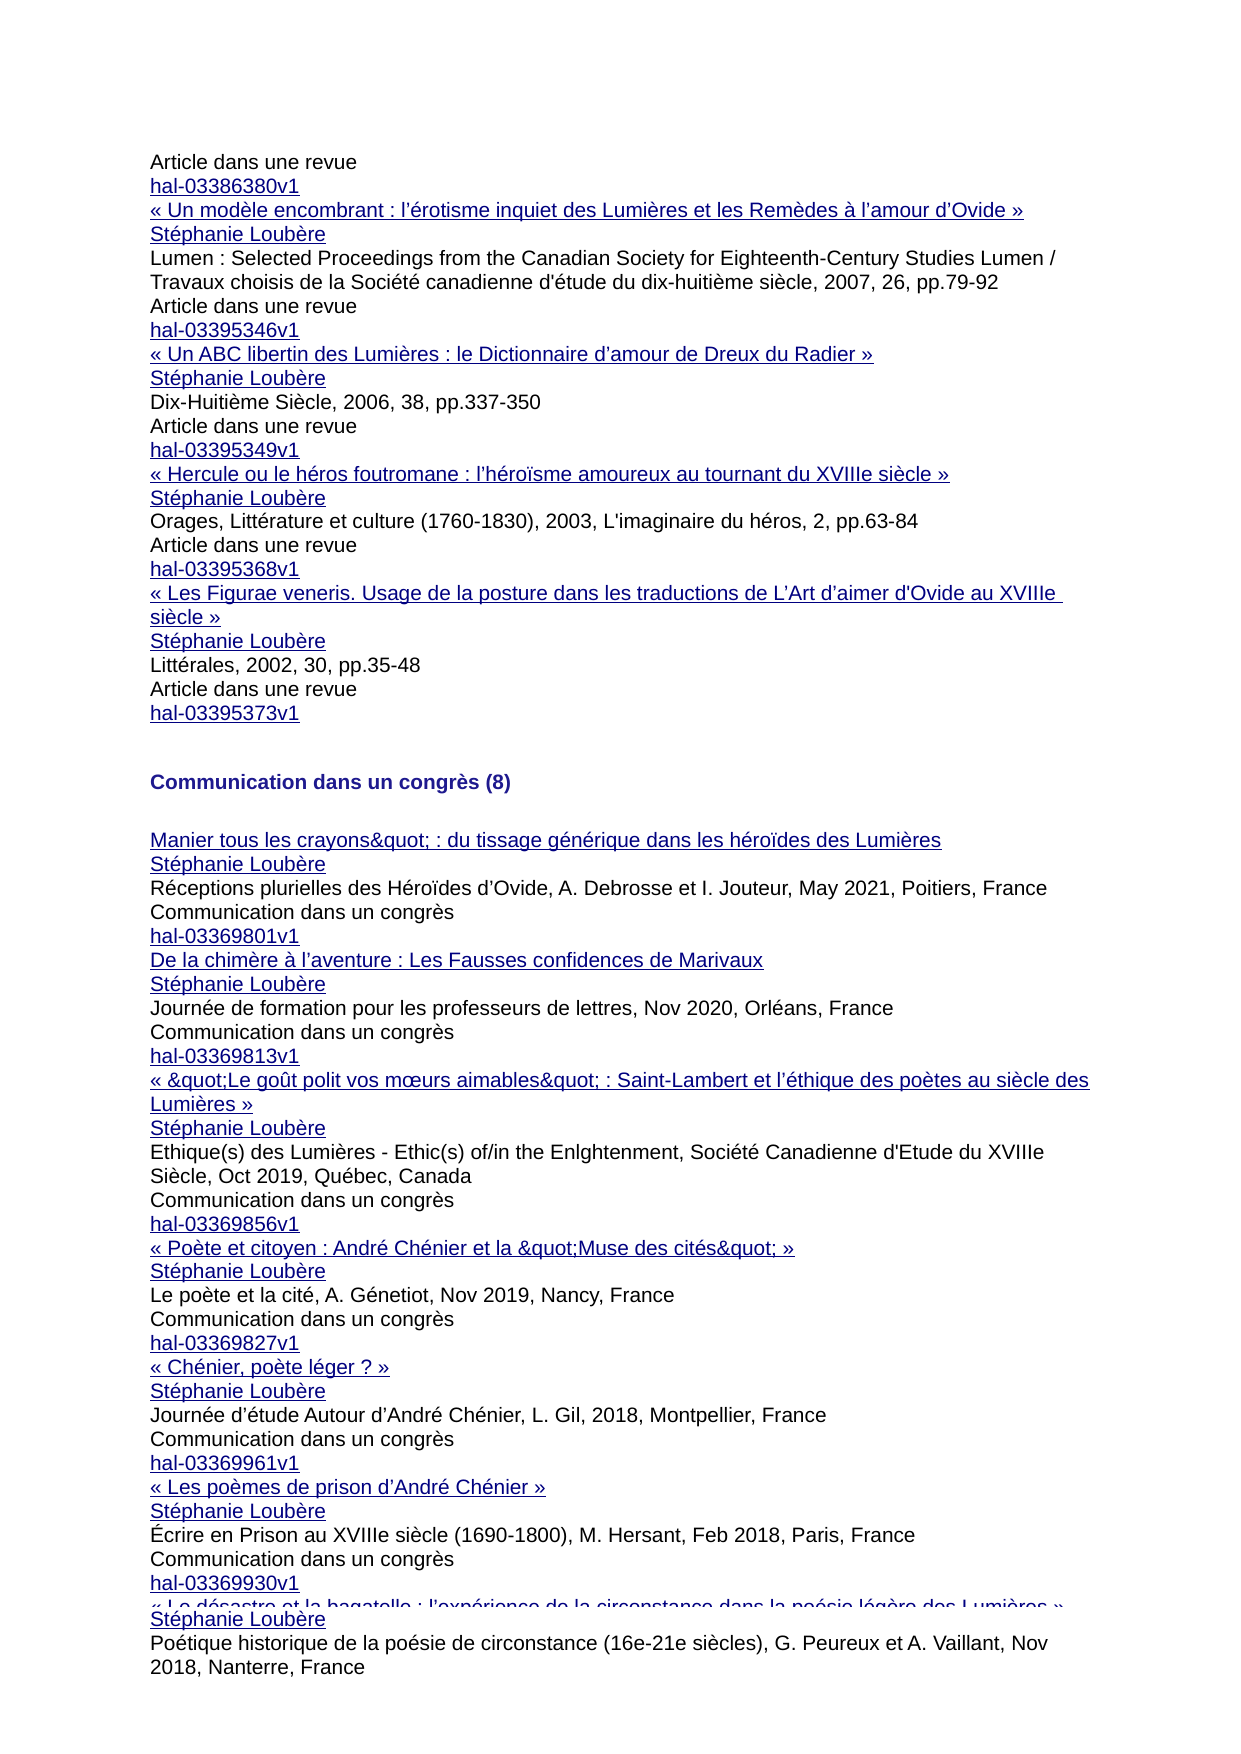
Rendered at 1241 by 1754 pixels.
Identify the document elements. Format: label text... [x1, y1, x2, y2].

table_cell « Le désastre et la bagatelle : l’expérience de la circonstance dans la poésie légère des Lumières » Stéphanie Loubère Poétique historique de la poésie de circonstance (16e-21e siècles), G. Peureux et A. Vaillant, Nov 2018, Nanterre, France [150, 1595, 1090, 1679]
table_cell « Les poèmes de prison d’André Chénier » Stéphanie Loubère Écrire en Prison au XVIIIe siècle (1690-1800), M. Hersant, Feb 2018, Paris, France Communication dans un congrès hal-03369930v1 [150, 1475, 1090, 1595]
table_cell « Un modèle encombrant : l’érotisme inquiet des Lumières et les Remèdes à l’amour d’Ovide » Stéphanie Loubère Lumen : Selected Proceedings from the Canadian Society for Eighteenth-Century Studies Lumen / Travaux choisis de la Société canadienne d'étude du dix-huitième siècle, 2007, 26, pp.79-92 Article dans une revue hal-03395346v1 [150, 198, 1090, 342]
table_cell « Poète et citoyen : André Chénier et la &quot;Muse des cités&quot; » Stéphanie Loubère Le poète et la cité, A. Génetiot, Nov 2019, Nancy, France Communication dans un congrès hal-03369827v1 [150, 1235, 1090, 1355]
subtitle Communication dans un congrès (8) [150, 770, 1090, 794]
table_header Manier tous les crayons&quot; : du tissage générique dans les héroïdes des Lumières Stéphanie Loubère Réceptions plurielles des Héroïdes d’Ovide, A. Debrosse et I. Jouteur, May 2021, Poitiers, France Communication dans un congrès hal-03369801v1 [150, 828, 1090, 948]
table_cell « Chénier, poète léger ? » Stéphanie Loubère Journée d’étude Autour d’André Chénier, L. Gil, 2018, Montpellier, France Communication dans un congrès hal-03369961v1 [150, 1355, 1090, 1475]
table_cell « Un ABC libertin des Lumières : le Dictionnaire d’amour de Dreux du Radier » Stéphanie Loubère Dix-Huitième Siècle, 2006, 38, pp.337-350 Article dans une revue hal-03395349v1 [150, 342, 1090, 461]
table_cell Lumières » Stéphanie Loubère Ethique(s) des Lumières - Ethic(s) of/in the Enlghtenment, Société Canadienne d'Etude du XVIIIe Siècle, Oct 2019, Québec, Canada Communication dans un congrès hal-03369856v1 [150, 1090, 1090, 1235]
table_cell « &quot;Le goût polit vos mœurs aimables&quot; : Saint-Lambert et l’éthique des poètes au siècle des [150, 1068, 1090, 1089]
table_cell Article dans une revue hal-03386380v1 [150, 150, 1090, 198]
table_cell « Les Figurae veneris. Usage de la posture dans les traductions de L’Art d’aimer d'Ovide au XVIIIe siècle » Stéphanie Loubère Littérales, 2002, 30, pp.35-48 Article dans une revue hal-03395373v1 [150, 581, 1090, 725]
table_cell « Hercule ou le héros foutromane : l’héroïsme amoureux au tournant du XVIIIe siècle » Stéphanie Loubère Orages, Littérature et culture (1760-1830), 2003, L'imaginaire du héros, 2, pp.63-84 Article dans une revue hal-03395368v1 [150, 461, 1090, 581]
table_cell De la chimère à l’aventure : Les Fausses confidences de Marivaux Stéphanie Loubère Journée de formation pour les professeurs de lettres, Nov 2020, Orléans, France Communication dans un congrès hal-03369813v1 [150, 948, 1090, 1068]
